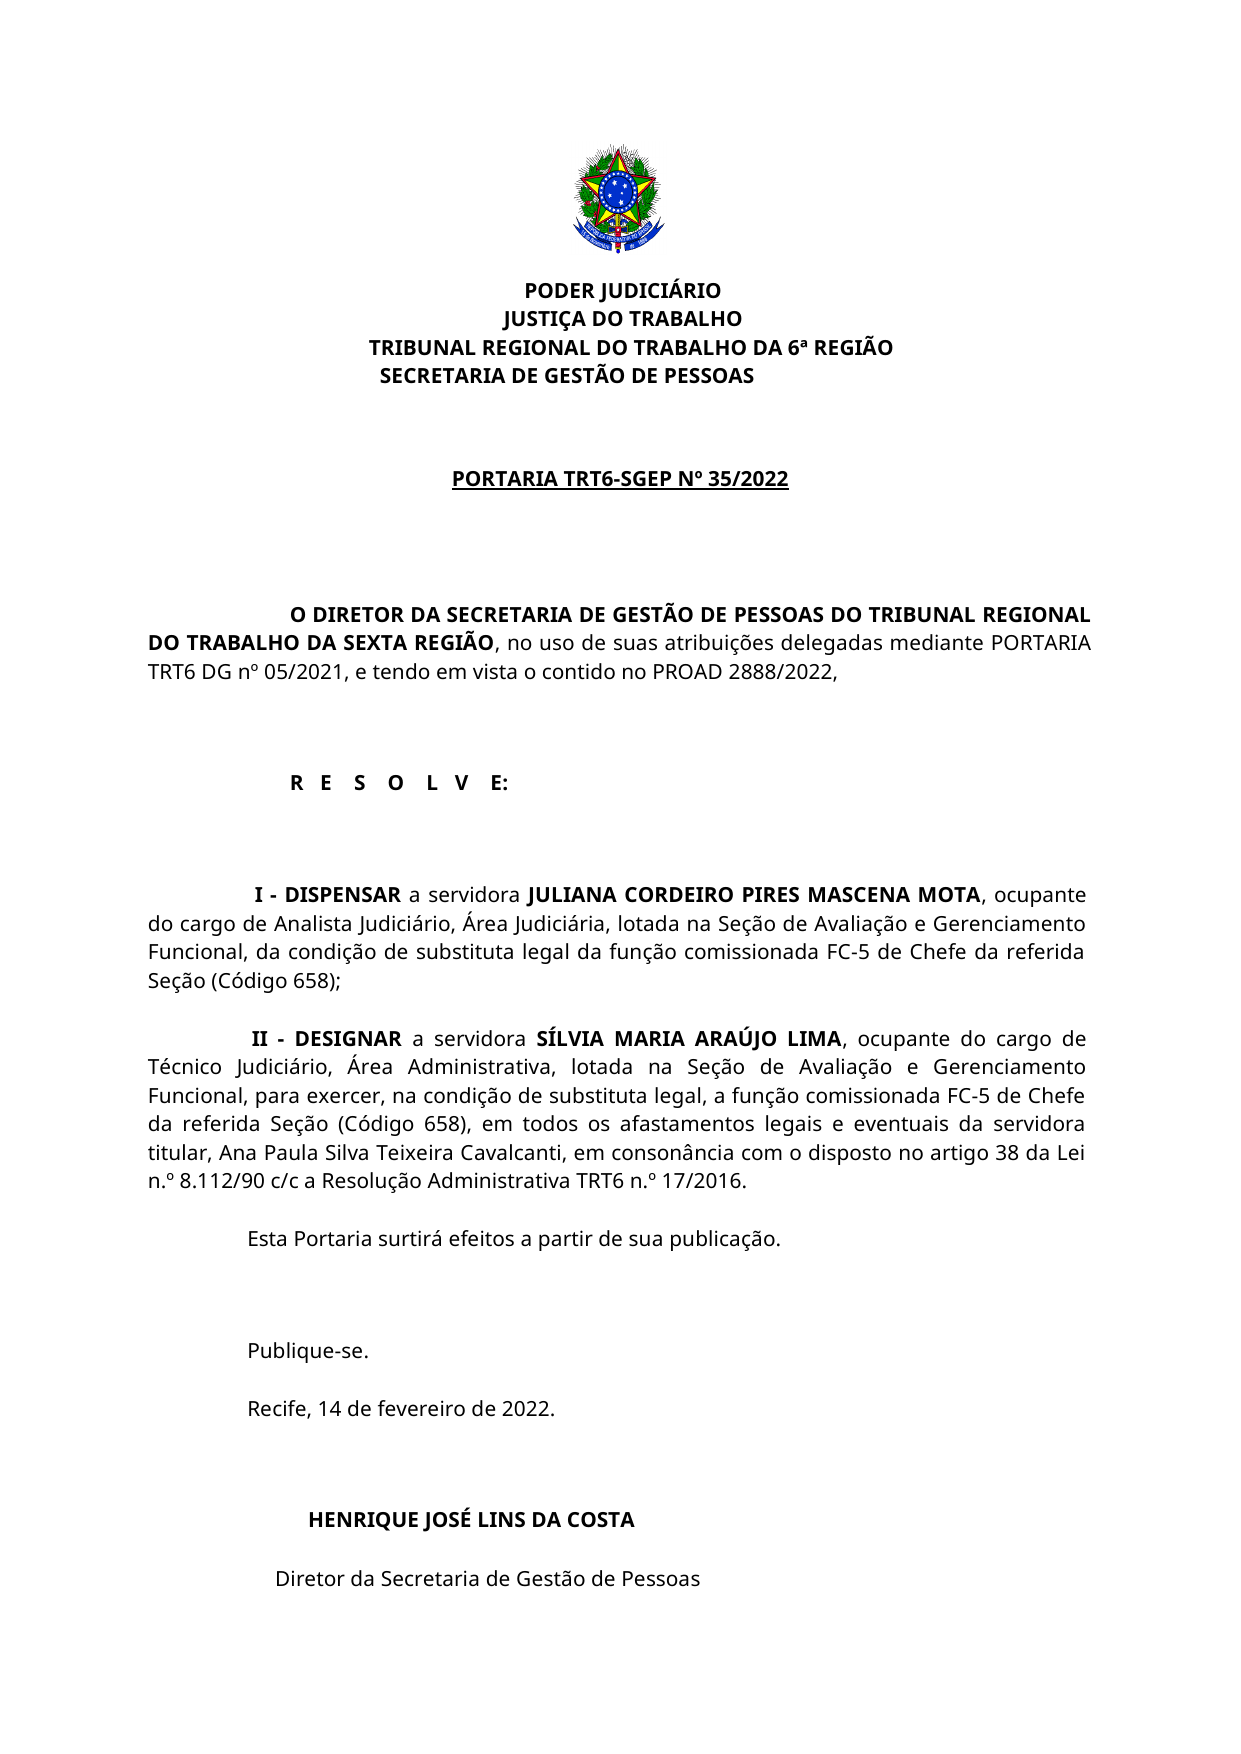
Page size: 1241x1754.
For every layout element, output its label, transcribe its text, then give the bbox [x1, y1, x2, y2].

text Publique-se. [148, 1336, 1087, 1364]
text I - DISPENSAR a servidora JULIANA CORDEIRO PIRES MASCENA MOTA, ocupante do cargo de Analista Judiciário, Área Judiciária, lotada na Seção de Avaliação e Gerenciamento Funcional, da condição de substituta legal da função comissionada FC-5 de Chefe da referida Seção (Código 658); [148, 880, 1087, 994]
text O DIRETOR DA SECRETARIA DE GESTÃO DE PESSOAS DO TRIBUNAL REGIONAL DO TRABALHO DA SEXTA REGIÃO, no uso de suas atribuições delegadas mediante PORTARIA TRT6 DG nº 05/2021, e tendo em vista o contido no PROAD 2888/2022, [148, 600, 1092, 685]
text SECRETARIA DE GESTÃO DE PESSOAS [148, 361, 1087, 390]
text II - DESIGNAR a servidora SÍLVIA MARIA ARAÚJO LIMA, ocupante do cargo de Técnico Judiciário, Área Administrativa, lotada na Seção de Avaliação e Gerenciamento Funcional, para exercer, na condição de substituta legal, a função comissionada FC-5 de Chefe da referida Seção (Código 658), em todos os afastamentos legais e eventuais da servidora titular, Ana Paula Silva Teixeira Cavalcanti, em consonância com o disposto no artigo 38 da Lei n.º 8.112/90 c/c a Resolução Administrativa TRT6 n.º 17/2016. [148, 1023, 1087, 1195]
text HENRIQUE JOSÉ LINS DA COSTA [148, 1505, 1092, 1534]
text PORTARIA TRT6-SGEP Nº 35/2022 [148, 464, 1092, 493]
text Diretor da Secretaria de Gestão de Pessoas [148, 1563, 1092, 1592]
text PODER JUDICIÁRIO [148, 276, 1092, 304]
text JUSTIÇA DO TRABALHO [148, 304, 1092, 333]
text Esta Portaria surtirá efeitos a partir de sua publicação. [148, 1224, 1087, 1253]
text Recife, 14 de fevereiro de 2022. [148, 1394, 1092, 1422]
text TRIBUNAL REGIONAL DO TRABALHO DA 6ª REGIÃO [148, 333, 1092, 361]
text R E S O L V E: [148, 768, 1092, 797]
picture [568, 141, 667, 255]
